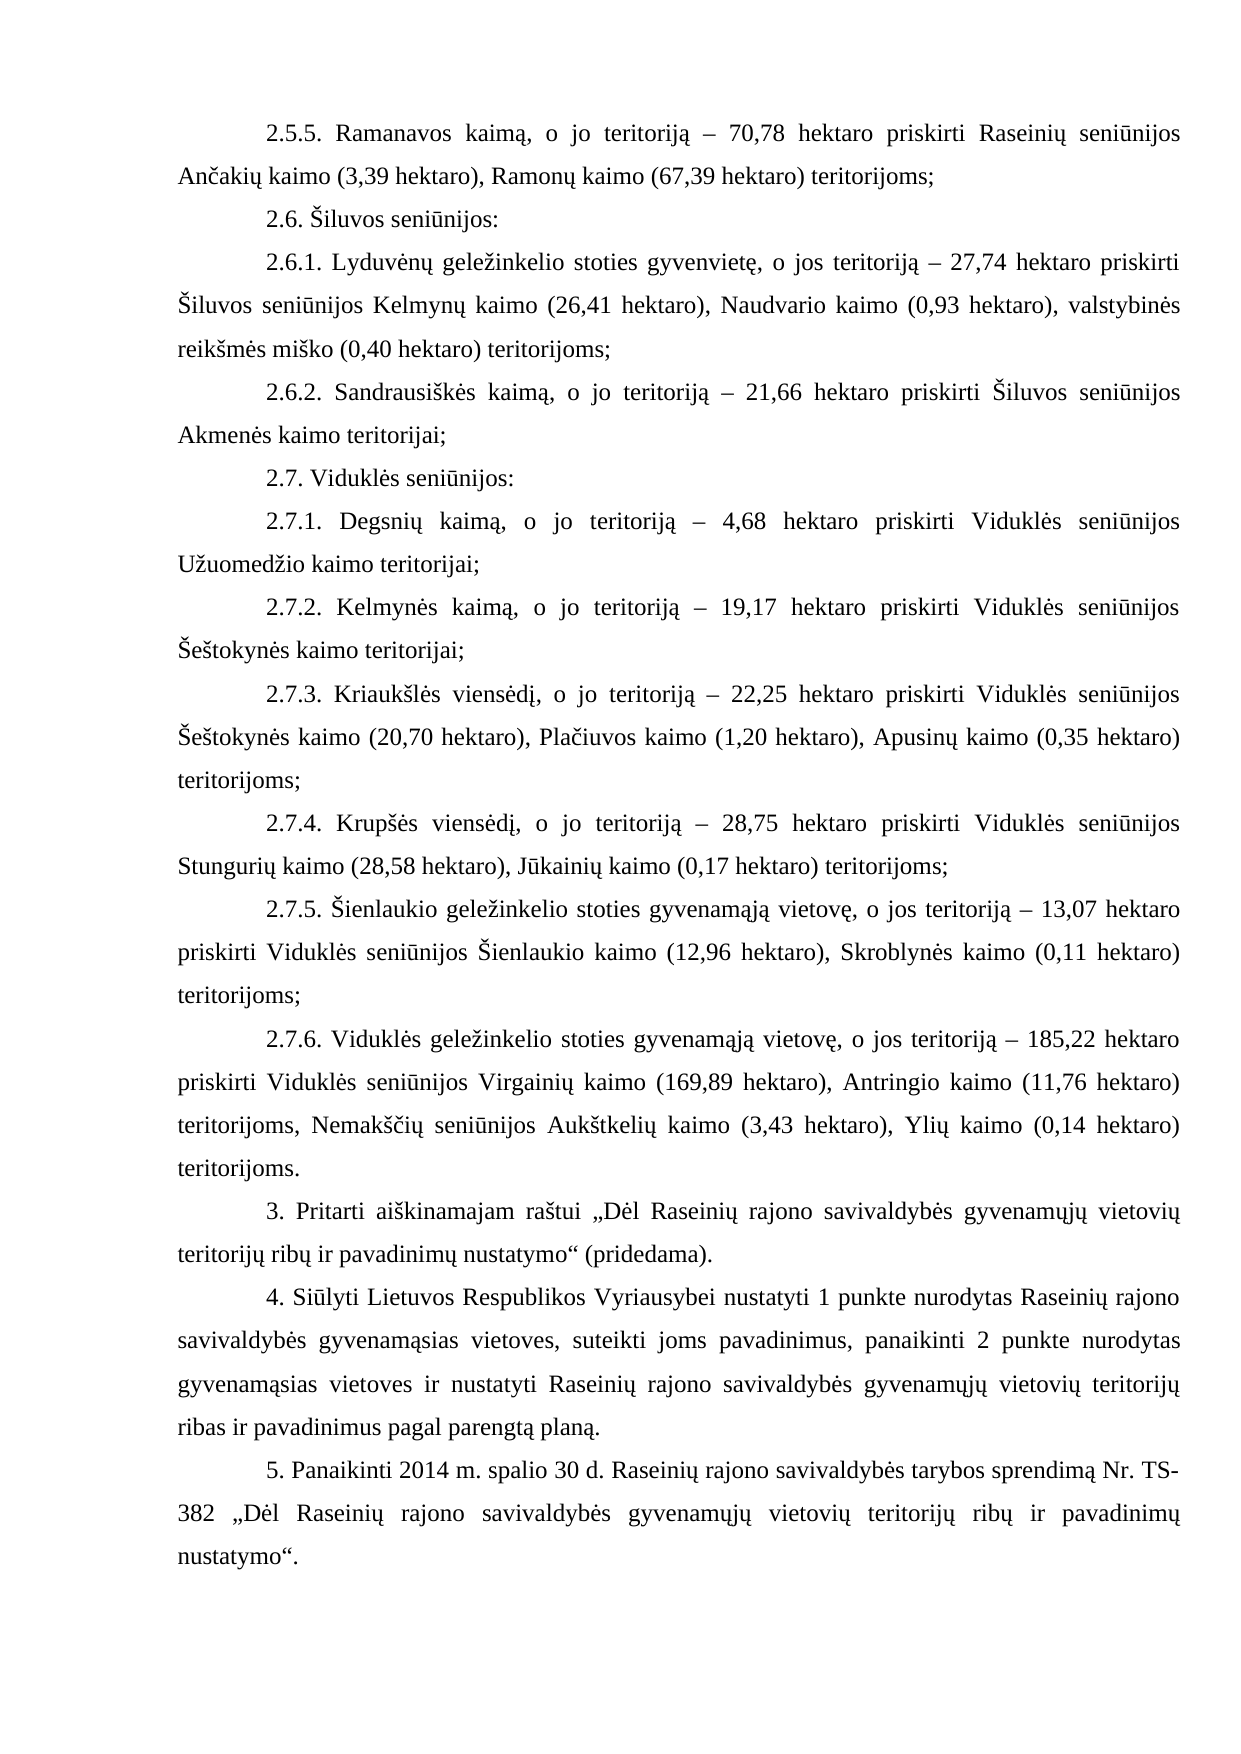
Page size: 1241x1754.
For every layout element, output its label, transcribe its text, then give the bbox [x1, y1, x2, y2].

text 2.7. Viduklės seniūnijos: [177, 463, 1181, 492]
text 2.6. Šiluvos seniūnijos: [177, 204, 1181, 233]
text 2.7.4. Krupšės viensėdį, o jo teritoriją – 28,75 hektaro priskirti Viduklės seniūnijos Stungurių kaimo (28,58 hektaro), Jūkainių kaimo (0,17 hektaro) teritorijoms; [177, 808, 1181, 880]
text 2.7.2. Kelmynės kaimą, o jo teritoriją – 19,17 hektaro priskirti Viduklės seniūnijos Šeštokynės kaimo teritorijai; [177, 592, 1181, 664]
text 2.6.1. Lyduvėnų geležinkelio stoties gyvenvietę, o jos teritoriją – 27,74 hektaro priskirti Šiluvos seniūnijos Kelmynų kaimo (26,41 hektaro), Naudvario kaimo (0,93 hektaro), valstybinės reikšmės miško (0,40 hektaro) teritorijoms; [177, 247, 1181, 362]
text 2.5.5. Ramanavos kaimą, o jo teritoriją – 70,78 hektaro priskirti Raseinių seniūnijos Ančakių kaimo (3,39 hektaro), Ramonų kaimo (67,39 hektaro) teritorijoms; [177, 118, 1181, 190]
text 2.6.2. Sandrausiškės kaimą, o jo teritoriją – 21,66 hektaro priskirti Šiluvos seniūnijos Akmenės kaimo teritorijai; [177, 377, 1181, 449]
text 4. Siūlyti Lietuvos Respublikos Vyriausybei nustatyti 1 punkte nurodytas Raseinių rajono savivaldybės gyvenamąsias vietoves, suteikti joms pavadinimus, panaikinti 2 punkte nurodytas gyvenamąsias vietoves ir nustatyti Raseinių rajono savivaldybės gyvenamųjų vietovių teritorijų ribas ir pavadinimus pagal parengtą planą. [177, 1282, 1181, 1441]
text 2.7.3. Kriaukšlės viensėdį, o jo teritoriją – 22,25 hektaro priskirti Viduklės seniūnijos Šeštokynės kaimo (20,70 hektaro), Plačiuvos kaimo (1,20 hektaro), Apusinų kaimo (0,35 hektaro) teritorijoms; [177, 679, 1181, 794]
text 2.7.6. Viduklės geležinkelio stoties gyvenamąją vietovę, o jos teritoriją – 185,22 hektaro priskirti Viduklės seniūnijos Virgainių kaimo (169,89 hektaro), Antringio kaimo (11,76 hektaro) teritorijoms, Nemakščių seniūnijos Aukštkelių kaimo (3,43 hektaro), Ylių kaimo (0,14 hektaro) teritorijoms. [177, 1024, 1181, 1182]
text 5. Panaikinti 2014 m. spalio 30 d. Raseinių rajono savivaldybės tarybos sprendimą Nr. TS-382 „Dėl Raseinių rajono savivaldybės gyvenamųjų vietovių teritorijų ribų ir pavadinimų nustatymo“. [177, 1455, 1181, 1570]
text 3. Pritarti aiškinamajam raštui „Dėl Raseinių rajono savivaldybės gyvenamųjų vietovių teritorijų ribų ir pavadinimų nustatymo“ (pridedama). [177, 1196, 1181, 1268]
text 2.7.1. Degsnių kaimą, o jo teritoriją – 4,68 hektaro priskirti Viduklės seniūnijos Užuomedžio kaimo teritorijai; [177, 506, 1181, 578]
text 2.7.5. Šienlaukio geležinkelio stoties gyvenamąją vietovę, o jos teritoriją – 13,07 hektaro priskirti Viduklės seniūnijos Šienlaukio kaimo (12,96 hektaro), Skroblynės kaimo (0,11 hektaro) teritorijoms; [177, 894, 1181, 1009]
